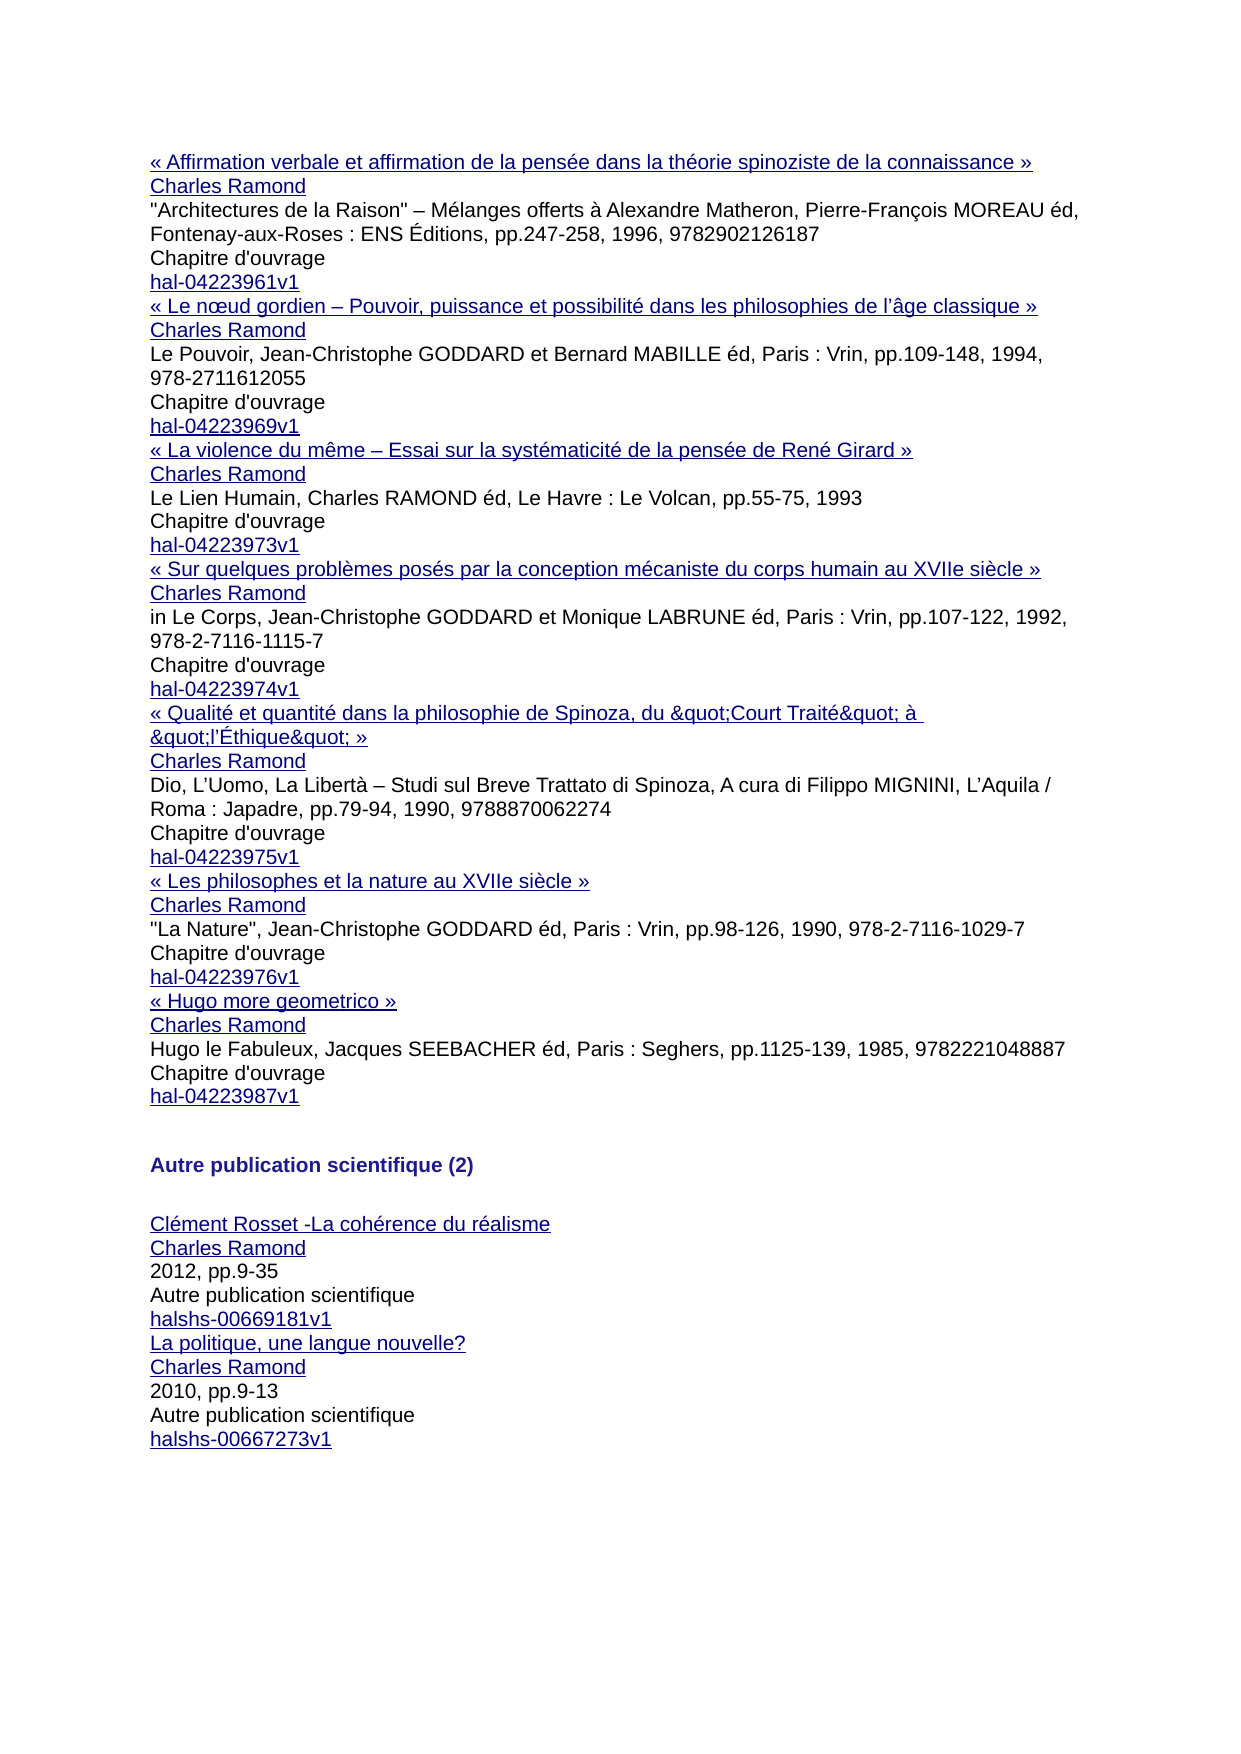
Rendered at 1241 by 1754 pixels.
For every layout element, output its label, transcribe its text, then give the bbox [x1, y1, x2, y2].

subtitle Autre publication scientifique (2) [150, 1153, 1090, 1177]
table_cell « La violence du même – Essai sur la systématicité de la pensée de René Girard » Charles Ramond Le Lien Humain, Charles RAMOND éd, Le Havre : Le Volcan, pp.55-75, 1993 Chapitre d'ouvrage hal-04223973v1 [150, 438, 1090, 557]
table_cell « Affirmation verbale et affirmation de la pensée dans la théorie spinoziste de la connaissance » Charles Ramond "Architectures de la Raison" – Mélanges offerts à Alexandre Matheron, Pierre-François MOREAU éd, Fontenay-aux-Roses : ENS Éditions, pp.247-258, 1996, 9782902126187 Chapitre d'ouvrage hal-04223961v1 [150, 150, 1090, 294]
table_cell « Qualité et quantité dans la philosophie de Spinoza, du &quot;Court Traité&quot; à &quot;l’Éthique&quot; » Charles Ramond Dio, L’Uomo, La Libertà – Studi sul Breve Trattato di Spinoza, A cura di Filippo MIGNINI, L’Aquila / Roma : Japadre, pp.79-94, 1990, 9788870062274 Chapitre d'ouvrage hal-04223975v1 [150, 701, 1090, 869]
table_cell « Sur quelques problèmes posés par la conception mécaniste du corps humain au XVIIe siècle » Charles Ramond in Le Corps, Jean-Christophe GODDARD et Monique LABRUNE éd, Paris : Vrin, pp.107-122, 1992, 978-2-7116-1115-7 Chapitre d'ouvrage hal-04223974v1 [150, 557, 1090, 701]
table_cell La politique, une langue nouvelle? Charles Ramond 2010, pp.9-13 Autre publication scientifique halshs-00667273v1 [150, 1331, 1090, 1451]
table_cell « Les philosophes et la nature au XVIIe siècle » Charles Ramond "La Nature", Jean-Christophe GODDARD éd, Paris : Vrin, pp.98-126, 1990, 978-2-7116-1029-7 Chapitre d'ouvrage hal-04223976v1 [150, 869, 1090, 988]
table_cell « Le nœud gordien – Pouvoir, puissance et possibilité dans les philosophies de l’âge classique » Charles Ramond Le Pouvoir, Jean-Christophe GODDARD et Bernard MABILLE éd, Paris : Vrin, pp.109-148, 1994, 978-2711612055 Chapitre d'ouvrage hal-04223969v1 [150, 294, 1090, 437]
table_cell « Hugo more geometrico » Charles Ramond Hugo le Fabuleux, Jacques SEEBACHER éd, Paris : Seghers, pp.1125-139, 1985, 9782221048887 Chapitre d'ouvrage hal-04223987v1 [150, 989, 1090, 1108]
table_header Clément Rosset -La cohérence du réalisme Charles Ramond 2012, pp.9-35 Autre publication scientifique halshs-00669181v1 [150, 1211, 1090, 1331]
